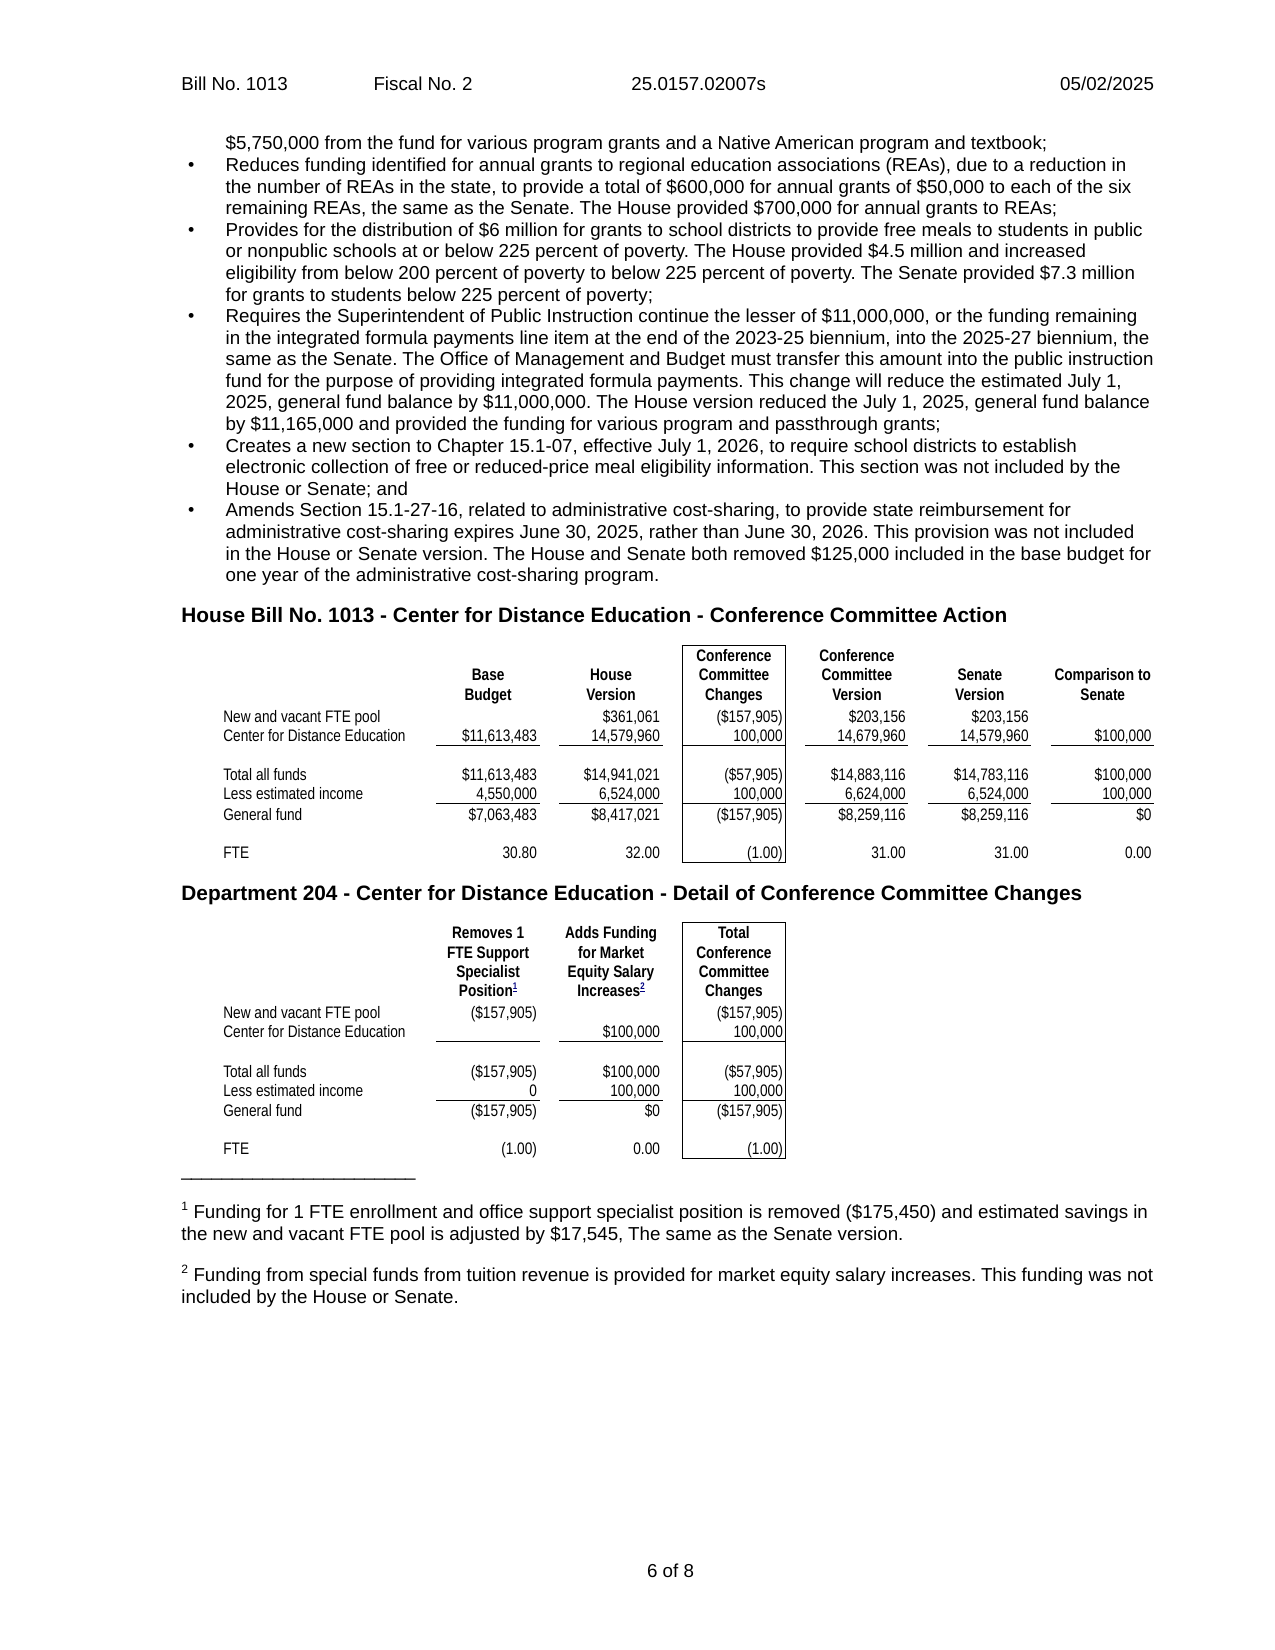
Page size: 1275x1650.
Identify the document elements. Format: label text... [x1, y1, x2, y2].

table_cell [540, 1100, 559, 1120]
table_header [220, 645, 417, 706]
table_cell [540, 1061, 559, 1081]
table_cell [1031, 843, 1051, 862]
table_cell [540, 1139, 559, 1158]
table_cell [417, 1022, 436, 1041]
table_cell ($157,905) [683, 1101, 785, 1120]
table_cell [1031, 726, 1051, 745]
table_header [786, 645, 805, 706]
table_cell [663, 824, 682, 843]
table_cell [786, 726, 805, 745]
table_cell [559, 1120, 662, 1139]
table_cell [663, 843, 682, 862]
table_header Adds Funding for Market Equity Salary Increases2 [559, 922, 662, 1003]
table_cell General fund [220, 1100, 417, 1120]
table_cell [540, 803, 559, 823]
table_cell [417, 745, 436, 765]
table_cell [786, 803, 805, 823]
table_cell [663, 1003, 682, 1022]
table_cell 100,000 [1051, 784, 1154, 803]
table_cell $100,000 [559, 1061, 662, 1081]
table_cell $8,417,021 [559, 804, 662, 823]
table_cell [540, 824, 559, 843]
table_cell [417, 803, 436, 823]
table_cell 32.00 [559, 843, 662, 862]
table_cell [540, 1003, 559, 1022]
table_cell [417, 824, 436, 843]
list Creates a new section to Chapter 15.1-07, effective July 1, 2026, to require school districts to establish electronic collection of free or reduced-price meal eligibility information. This section was not included by the House or Senate; and [188, 434, 1154, 499]
table_cell [559, 1042, 662, 1061]
list Requires the Superintendent of Public Instruction continue the lesser of $11,000,000, or the funding remaining in the integrated formula payments line item at the end of the 2023-25 biennium, into the 2025-27 biennium, the same as the Senate. The Office of Management and Budget must transfer this amount into the public instruction fund for the purpose of providing integrated formula payments. This change will reduce the estimated July 1, 2025, general fund balance by $11,000,000. The House version reduced the July 1, 2025, general fund balance by $11,165,000 and provided the funding for various program and passthrough grants; [188, 305, 1154, 434]
table_cell [436, 824, 539, 843]
table_cell $11,613,483 [436, 765, 539, 784]
table_cell [663, 726, 682, 745]
table_cell ($157,905) [683, 804, 785, 823]
table_cell ($157,905) [436, 1061, 539, 1081]
table_cell 0.00 [1051, 843, 1154, 862]
table_cell General fund [220, 803, 417, 823]
table_cell [908, 765, 928, 784]
table_header [220, 922, 417, 1003]
table_header [663, 922, 682, 1003]
table_cell 6,624,000 [805, 784, 908, 803]
table_cell [220, 1041, 417, 1061]
table_cell New and vacant FTE pool [220, 706, 417, 726]
table_cell [683, 746, 785, 765]
table_cell [908, 824, 928, 843]
table_cell [540, 726, 559, 745]
table_header [540, 922, 559, 1003]
table_cell [417, 1120, 436, 1139]
table_cell [1031, 784, 1051, 803]
table_header [1031, 645, 1051, 706]
table_cell $8,259,116 [928, 804, 1031, 823]
table_cell [436, 746, 539, 765]
table_cell 14,579,960 [559, 726, 662, 745]
table_cell $203,156 [928, 706, 1031, 726]
table_cell (1.00) [436, 1139, 539, 1158]
table_cell [663, 765, 682, 784]
table_cell [1051, 824, 1154, 843]
table_cell [220, 745, 417, 765]
table_cell [417, 843, 436, 862]
text 1 Funding for 1 FTE enrollment and office support specialist position is removed ($175,450) and estimated savings in the new and vacant FTE pool is adjusted by $17,545, The same as the Senate version. [181, 1198, 1154, 1244]
table_cell [786, 843, 805, 862]
table_cell ($157,905) [436, 1101, 539, 1120]
table_cell [805, 824, 908, 843]
table_cell 0.00 [559, 1139, 662, 1158]
table_cell $11,613,483 [436, 726, 539, 745]
table_cell [1031, 824, 1051, 843]
table_cell New and vacant FTE pool [220, 1003, 417, 1022]
table_cell [1031, 745, 1051, 765]
table_cell [436, 1120, 539, 1139]
table_cell $14,783,116 [928, 765, 1031, 784]
table_cell [786, 824, 805, 843]
table_cell Less estimated income [220, 1081, 417, 1100]
table_cell [663, 1022, 682, 1041]
table_cell [908, 745, 928, 765]
table_header [663, 645, 682, 706]
table_cell [663, 1120, 682, 1139]
table_cell [417, 706, 436, 726]
table_cell [417, 1061, 436, 1081]
table_cell [1031, 803, 1051, 823]
text House Bill No. 1013 - Center for Distance Education - Conference Committee Action [181, 603, 1154, 627]
text Department 204 - Center for Distance Education - Detail of Conference Committee Changes [181, 881, 1154, 904]
table_cell 100,000 [683, 726, 785, 745]
table_cell 100,000 [683, 1022, 785, 1041]
table_cell ($57,905) [683, 1061, 785, 1081]
table_cell [663, 803, 682, 823]
table_cell [436, 706, 539, 726]
table_cell [436, 1022, 539, 1041]
table_cell FTE [220, 843, 417, 862]
table_cell Total all funds [220, 765, 417, 784]
table_cell $203,156 [805, 706, 908, 726]
table_cell [663, 706, 682, 726]
table_cell [683, 1120, 785, 1139]
table_cell [417, 726, 436, 745]
table_cell [786, 765, 805, 784]
table_cell [1051, 746, 1154, 765]
table_cell 30.80 [436, 843, 539, 862]
table_cell [1031, 765, 1051, 784]
table_cell [559, 824, 662, 843]
table_header Removes 1 FTE Support Specialist Position1 [436, 922, 539, 1003]
table_cell [417, 1041, 436, 1061]
table_cell [540, 1081, 559, 1100]
table_cell Total all funds [220, 1061, 417, 1081]
table_cell [786, 706, 805, 726]
table_cell 6,524,000 [559, 784, 662, 803]
table_cell $14,883,116 [805, 765, 908, 784]
table_cell [540, 1022, 559, 1041]
table_header Senate Version [928, 645, 1031, 706]
table_cell 31.00 [805, 843, 908, 862]
table_header House Version [559, 645, 662, 706]
table_cell [786, 745, 805, 765]
table_cell Less estimated income [220, 784, 417, 803]
table_cell [786, 784, 805, 803]
table_cell ($157,905) [683, 706, 785, 726]
table_cell [540, 706, 559, 726]
table_cell [559, 1003, 662, 1022]
table_cell (1.00) [683, 843, 785, 862]
table_cell [559, 746, 662, 765]
table_cell [805, 746, 908, 765]
table_cell ($157,905) [683, 1003, 785, 1022]
table_cell [540, 765, 559, 784]
table_cell [928, 824, 1031, 843]
text 2 Funding from special funds from tuition revenue is provided for market equity salary increases. This funding was not included by the House or Senate. [181, 1262, 1154, 1307]
table_cell [663, 784, 682, 803]
table_cell [908, 726, 928, 745]
table_cell $100,000 [1051, 765, 1154, 784]
table_cell [908, 803, 928, 823]
table_cell [220, 824, 417, 843]
table_cell $0 [1051, 804, 1154, 823]
table_cell Center for Distance Education [220, 1022, 417, 1041]
table_cell [663, 745, 682, 765]
table_cell 6,524,000 [928, 784, 1031, 803]
table_cell [663, 1139, 682, 1158]
table_cell $0 [559, 1101, 662, 1120]
table_header [908, 645, 928, 706]
table_cell 14,579,960 [928, 726, 1031, 745]
table_cell [540, 1041, 559, 1061]
table_cell [540, 745, 559, 765]
table_cell 14,679,960 [805, 726, 908, 745]
table_cell $8,259,116 [805, 804, 908, 823]
table_cell 100,000 [683, 784, 785, 803]
table_cell [1051, 706, 1154, 726]
table_cell [663, 1061, 682, 1081]
table_cell [220, 1120, 417, 1139]
table_cell 100,000 [559, 1081, 662, 1100]
table_cell Center for Distance Education [220, 726, 417, 745]
table_cell [436, 1042, 539, 1061]
table_cell 100,000 [683, 1081, 785, 1100]
table_cell $100,000 [1051, 726, 1154, 745]
table_header Base Budget [436, 645, 539, 706]
table_header Comparison to Senate [1051, 645, 1154, 706]
table_cell ($157,905) [436, 1003, 539, 1022]
list Provides for the distribution of $6 million for grants to school districts to provide free meals to students in public or nonpublic schools at or below 225 percent of poverty. The House provided $4.5 million and increased eligibility from below 200 percent of poverty to below 225 percent of poverty. The Senate provided $7.3 million for grants to students below 225 percent of poverty; [188, 218, 1154, 305]
table_cell [540, 1120, 559, 1139]
table_header [540, 645, 559, 706]
table_cell FTE [220, 1139, 417, 1158]
table_cell [683, 824, 785, 843]
list $5,750,000 from the fund for various program grants and a Native American program and textbook; [188, 132, 1154, 154]
table_cell [417, 1139, 436, 1158]
table_cell [417, 784, 436, 803]
table_cell 31.00 [928, 843, 1031, 862]
table_cell $361,061 [559, 706, 662, 726]
table_cell $7,063,483 [436, 804, 539, 823]
table_cell [1031, 706, 1051, 726]
list Amends Section 15.1-27-16, related to administrative cost-sharing, to provide state reimbursement for administrative cost-sharing expires June 30, 2025, rather than June 30, 2026. This provision was not included in the House or Senate version. The House and Senate both removed $125,000 included in the base budget for one year of the administrative cost-sharing program. [188, 499, 1154, 586]
table_header Total Conference Committee Changes [683, 923, 785, 1003]
table_cell [663, 1100, 682, 1120]
table_cell [663, 1041, 682, 1061]
table_cell [908, 784, 928, 803]
table_cell [417, 1003, 436, 1022]
table_header [417, 922, 436, 1003]
table_cell [540, 784, 559, 803]
table_cell [908, 843, 928, 862]
table_cell [683, 1042, 785, 1061]
table_cell [908, 706, 928, 726]
table_header Conference Committee Changes [683, 646, 785, 706]
table_cell (1.00) [683, 1139, 785, 1158]
list Reduces funding identified for annual grants to regional education associations (REAs), due to a reduction in the number of REAs in the state, to provide a total of $600,000 for annual grants of $50,000 to each of the six remaining REAs, the same as the Senate. The House provided $700,000 for annual grants to REAs; [188, 154, 1154, 218]
table_cell [417, 1081, 436, 1100]
table_cell [540, 843, 559, 862]
table_cell $100,000 [559, 1022, 662, 1041]
table_cell [663, 1081, 682, 1100]
table_cell [417, 1100, 436, 1120]
table_cell [417, 765, 436, 784]
table_cell ($57,905) [683, 765, 785, 784]
table_cell 4,550,000 [436, 784, 539, 803]
table_header [417, 645, 436, 706]
table_cell 0 [436, 1081, 539, 1100]
table_cell [928, 746, 1031, 765]
table_header Conference Committee Version [805, 645, 908, 706]
table_cell $14,941,021 [559, 765, 662, 784]
